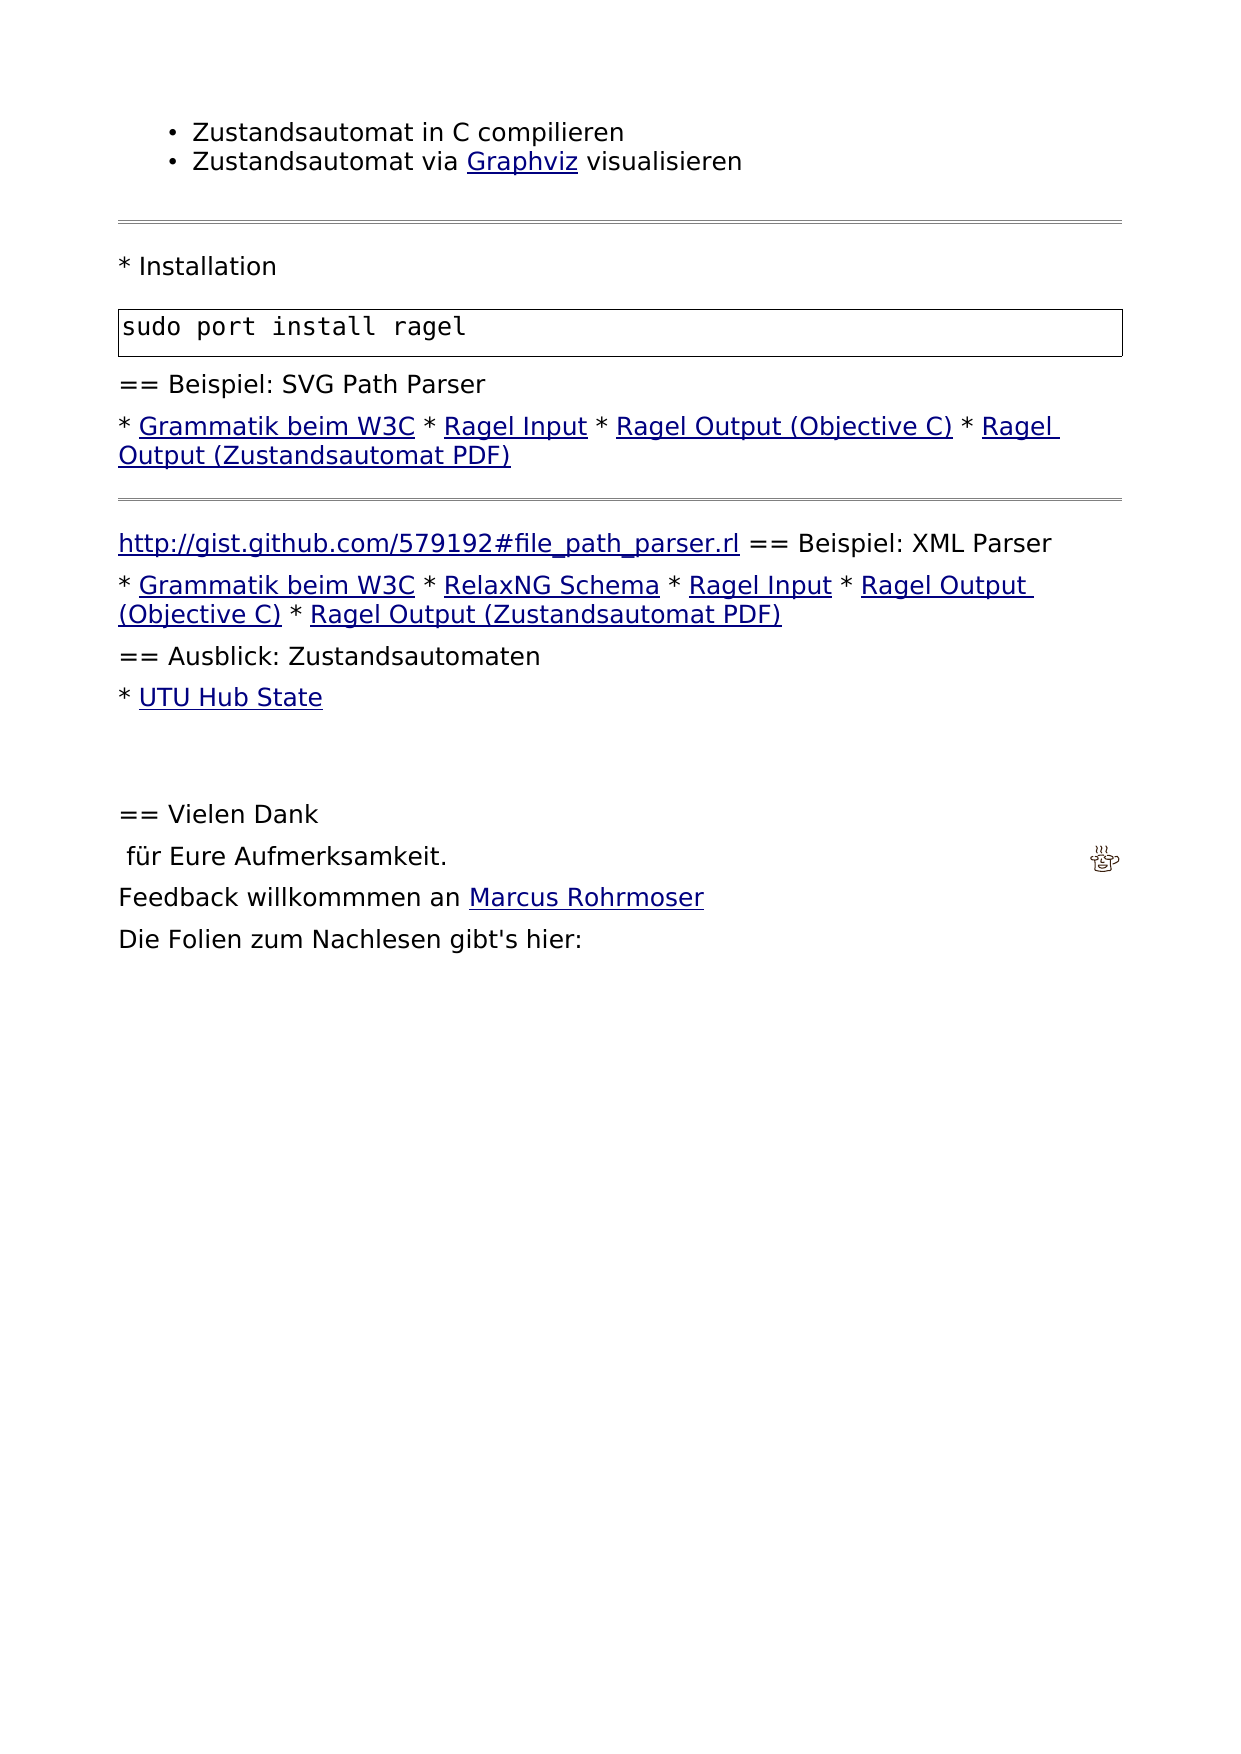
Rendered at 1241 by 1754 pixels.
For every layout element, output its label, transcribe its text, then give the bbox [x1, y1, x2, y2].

text Die Folien zum Nachlesen gibt's hier: [118, 925, 1122, 954]
text http://gist.github.com/579192#file_path_parser.rl == Beispiel: XML Parser [118, 529, 1122, 558]
text * Installation [118, 252, 1122, 281]
text Feedback willkommmen an Marcus Rohrmoser [118, 884, 1122, 913]
list Zustandsautomat in C compilieren [177, 118, 1122, 147]
text == Ausblick: Zustandsautomaten [118, 642, 1122, 671]
text == Vielen Dank [118, 800, 1122, 829]
text * UTU Hub State [118, 683, 1122, 713]
table_header sudo port install ragel [119, 310, 1122, 356]
text * Grammatik beim W3C * Ragel Input * Ragel Output (Objective C) * Ragel Output (Zustandsautomat PDF) [118, 412, 1122, 471]
text == Beispiel: SVG Path Parser [118, 371, 1122, 400]
text für Eure Aufmerksamkeit. [118, 842, 1122, 871]
text * Grammatik beim W3C * RelaxNG Schema * Ragel Input * Ragel Output (Objective C) * Ragel Output (Zustandsautomat PDF) [118, 571, 1122, 629]
list Zustandsautomat via Graphviz visualisieren [177, 147, 1122, 176]
